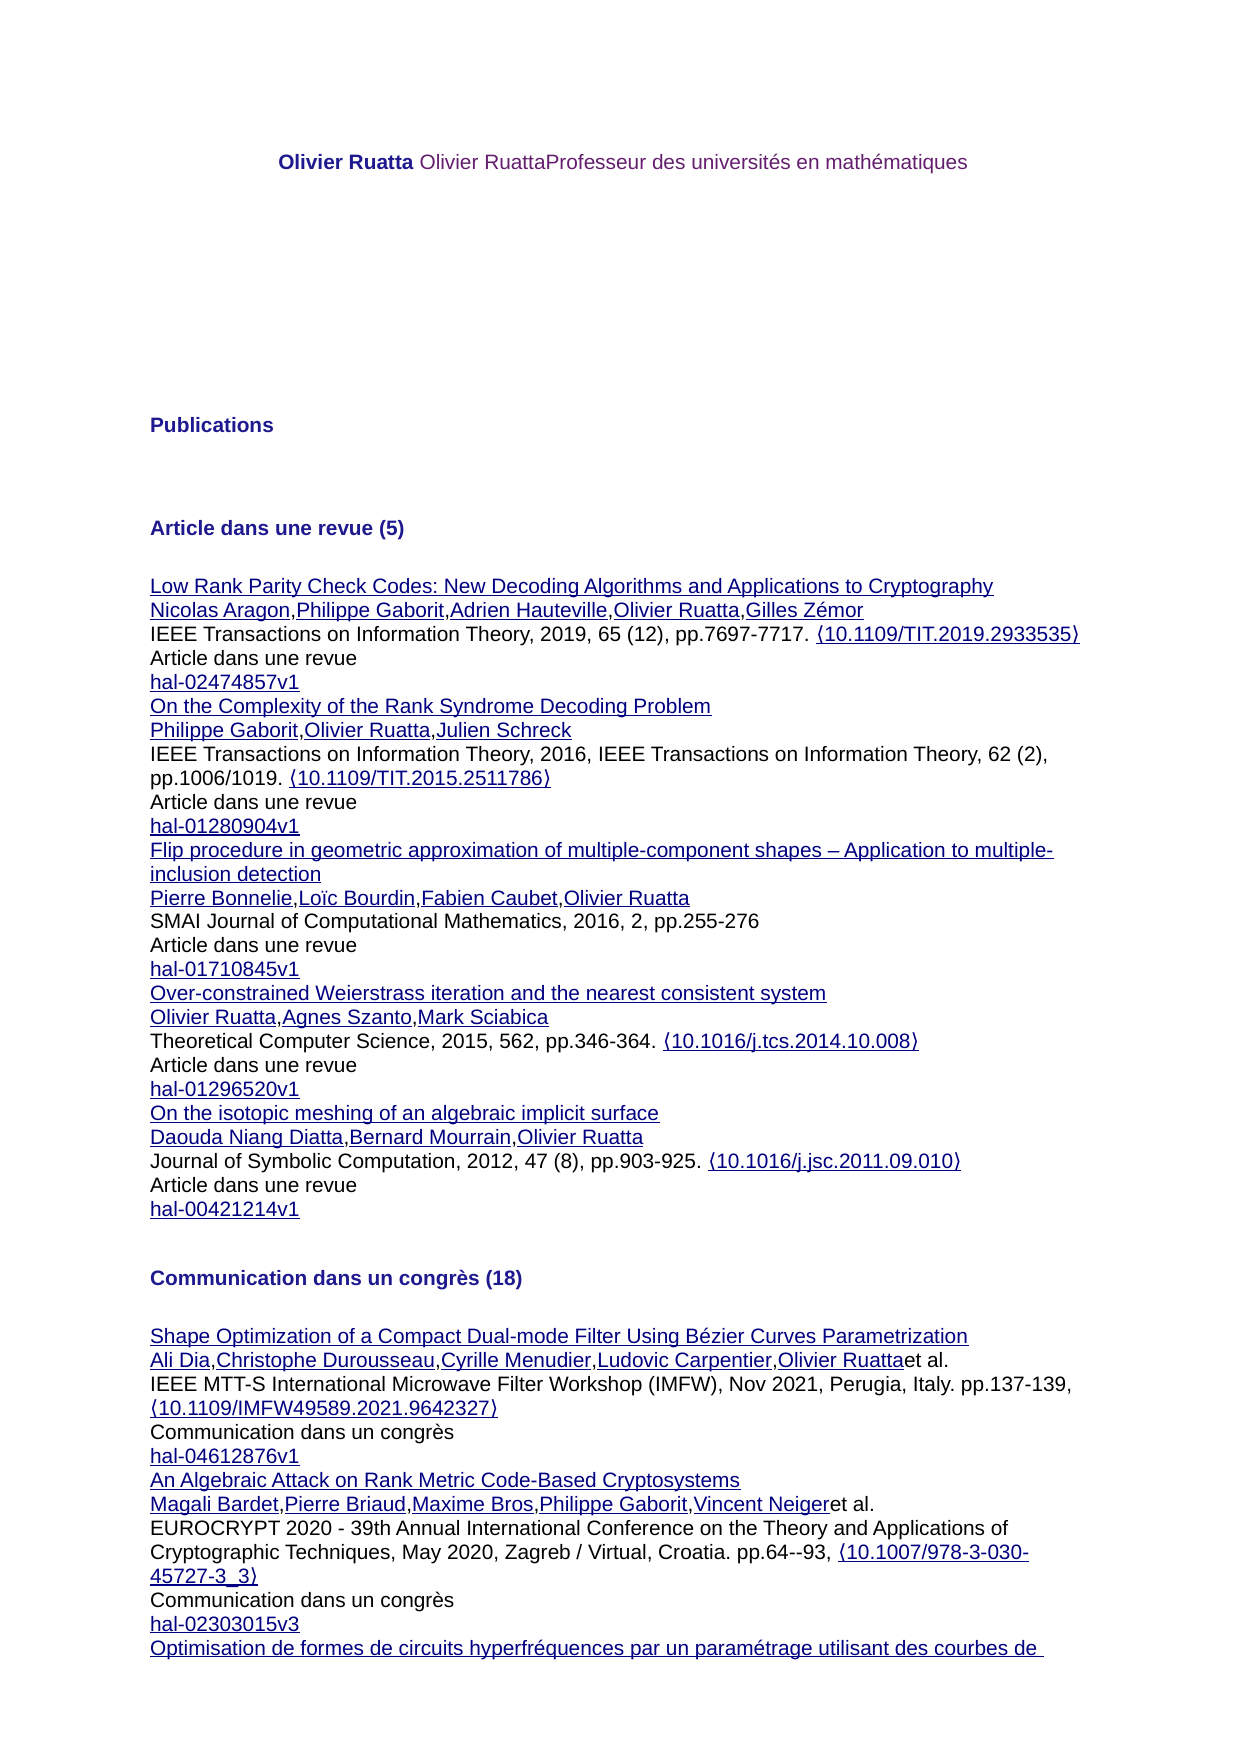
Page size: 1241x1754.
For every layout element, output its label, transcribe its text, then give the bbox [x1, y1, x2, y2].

table_cell Optimisation de formes de circuits hyperfréquences par un paramétrage utilisant des courbes de [150, 1635, 1090, 1659]
table_header Low Rank Parity Check Codes: New Decoding Algorithms and Applications to Cryptography Nicolas Aragon,Philippe Gaborit,Adrien Hauteville,Olivier Ruatta,Gilles Zémor IEEE Transactions on Information Theory, 2019, 65 (12), pp.7697-7717. ⟨10.1109/TIT.2019.2933535⟩ Article dans une revue hal-02474857v1 [150, 574, 1090, 694]
subtitle Olivier Ruatta Olivier RuattaProfesseur des universités en mathématiques [150, 150, 1090, 174]
table_header Shape Optimization of a Compact Dual-mode Filter Using Bézier Curves Parametrization Ali Dia,Christophe Durousseau,Cyrille Menudier,Ludovic Carpentier,Olivier Ruattaet al. IEEE MTT-S International Microwave Filter Workshop (IMFW), Nov 2021, Perugia, Italy. pp.137-139, ⟨10.1109/IMFW49589.2021.9642327⟩ Communication dans un congrès hal-04612876v1 [150, 1324, 1090, 1468]
table_cell An Algebraic Attack on Rank Metric Code-Based Cryptosystems Magali Bardet,Pierre Briaud,Maxime Bros,Philippe Gaborit,Vincent Neigeret al. EUROCRYPT 2020 - 39th Annual International Conference on the Theory and Applications of Cryptographic Techniques, May 2020, Zagreb / Virtual, Croatia. pp.64--93, ⟨10.1007/978-3-030-45727-3_3⟩ Communication dans un congrès hal-02303015v3 [150, 1468, 1090, 1635]
table_cell Flip procedure in geometric approximation of multiple-component shapes – Application to multiple-inclusion detection Pierre Bonnelie,Loïc Bourdin,Fabien Caubet,Olivier Ruatta SMAI Journal of Computational Mathematics, 2016, 2, pp.255-276 Article dans une revue hal-01710845v1 [150, 838, 1090, 981]
table_cell Over-constrained Weierstrass iteration and the nearest consistent system Olivier Ruatta,Agnes Szanto,Mark Sciabica Theoretical Computer Science, 2015, 562, pp.346-364. ⟨10.1016/j.tcs.2014.10.008⟩ Article dans une revue hal-01296520v1 [150, 981, 1090, 1101]
table_cell On the isotopic meshing of an algebraic implicit surface Daouda Niang Diatta,Bernard Mourrain,Olivier Ruatta Journal of Symbolic Computation, 2012, 47 (8), pp.903-925. ⟨10.1016/j.jsc.2011.09.010⟩ Article dans une revue hal-00421214v1 [150, 1101, 1090, 1221]
subtitle Publications [150, 412, 1090, 436]
subtitle Article dans une revue (5) [150, 516, 1090, 539]
subtitle Communication dans un congrès (18) [150, 1266, 1090, 1289]
table_cell On the Complexity of the Rank Syndrome Decoding Problem Philippe Gaborit,Olivier Ruatta,Julien Schreck IEEE Transactions on Information Theory, 2016, IEEE Transactions on Information Theory, 62 (2), pp.1006/1019. ⟨10.1109/TIT.2015.2511786⟩ Article dans une revue hal-01280904v1 [150, 694, 1090, 837]
